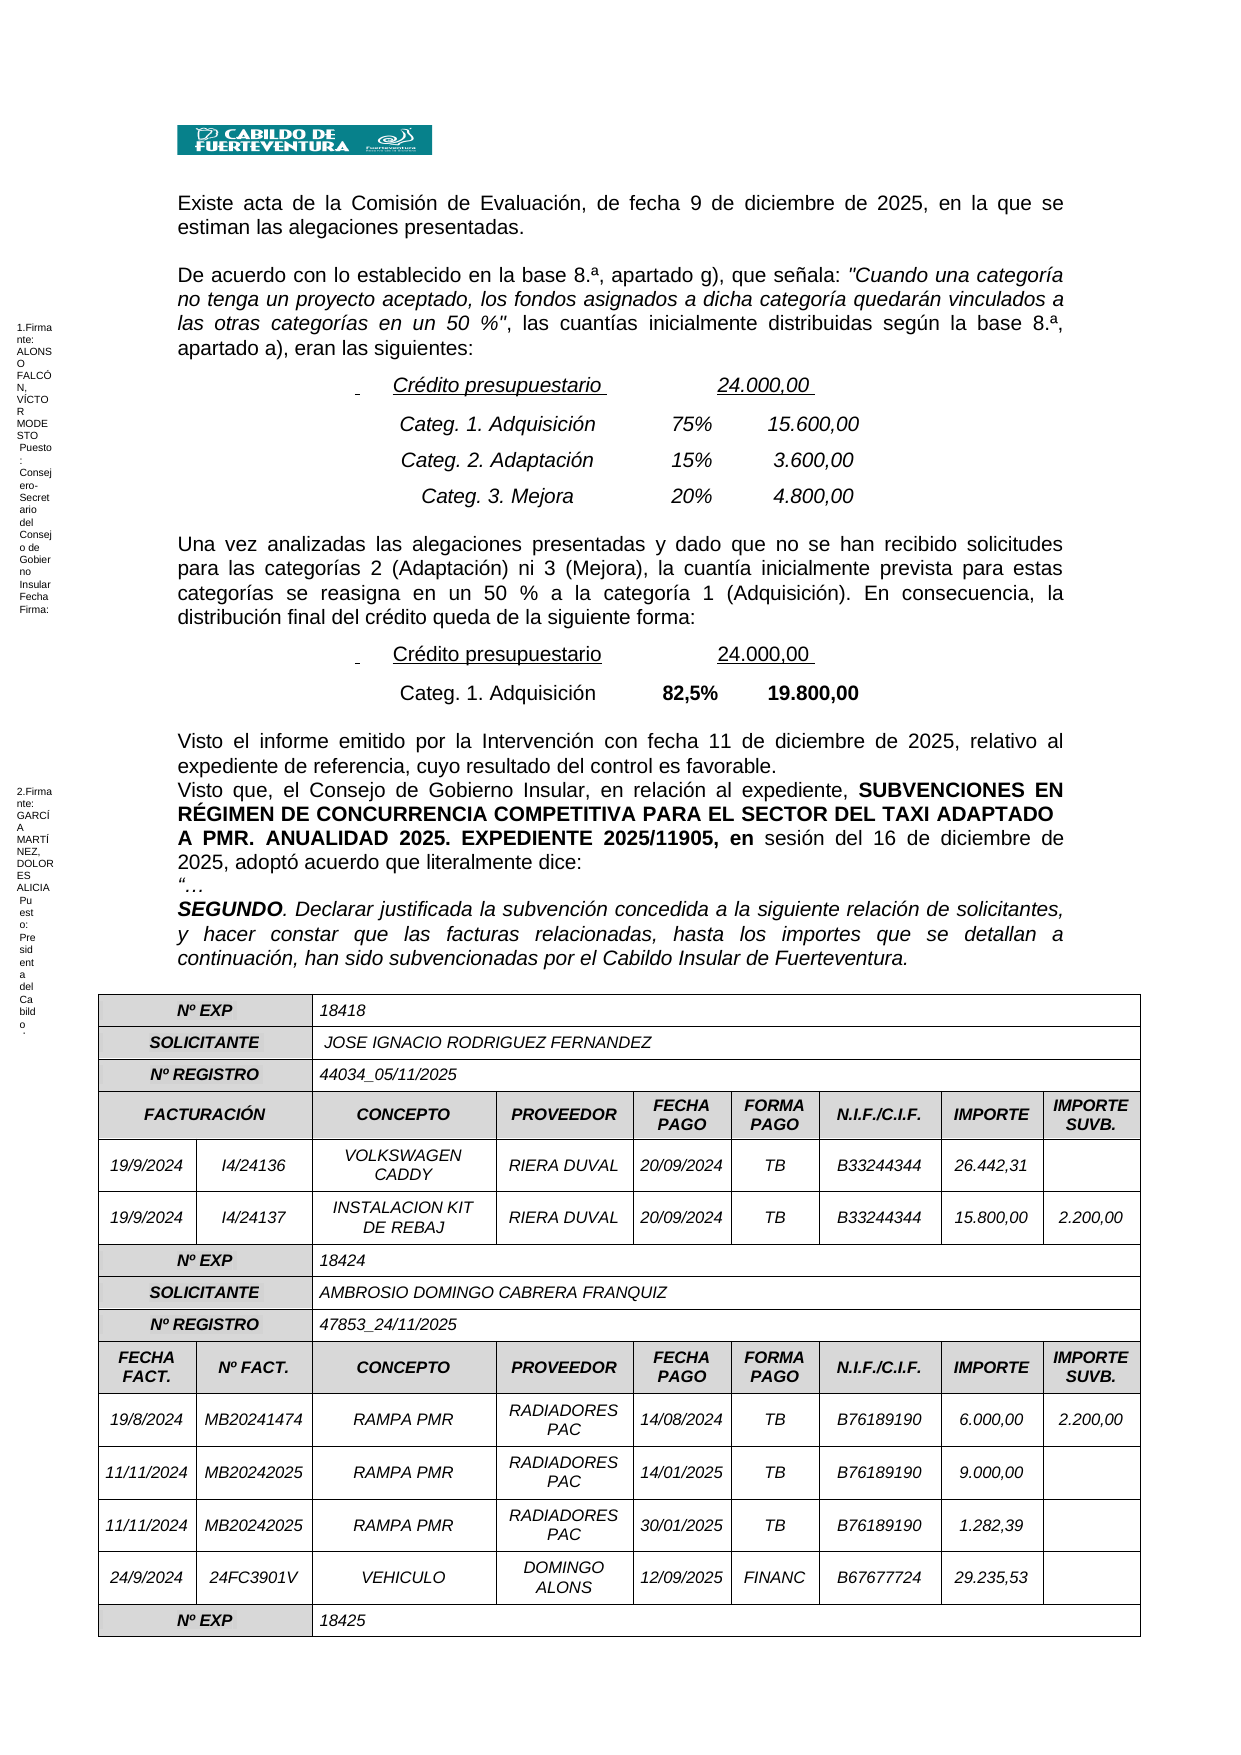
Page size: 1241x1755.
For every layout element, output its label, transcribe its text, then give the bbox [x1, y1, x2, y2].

table_cell 19/8/2024 [99, 1394, 196, 1446]
table_cell CONCEPTO [313, 1342, 496, 1393]
table_header [349, 365, 376, 405]
table_cell TB [732, 1394, 819, 1446]
picture [177, 125, 433, 155]
table_cell I4/24137 [197, 1192, 312, 1244]
table_cell Nº REGISTRO [99, 1310, 312, 1341]
table_cell IMPORTE [942, 1092, 1043, 1138]
table_cell 2.200,00 [1044, 1192, 1140, 1244]
table_cell 29.235,53 [942, 1552, 1043, 1604]
text A PMR. ANUALIDAD 2025. EXPEDIENTE 2025/11905, en sesión del 16 de diciembre de 2025, adoptó acuerdo que literalmente dice: [177, 826, 1064, 874]
table_cell VOLKSWAGEN CADDY [313, 1140, 496, 1191]
table_cell VEHICULO [313, 1552, 496, 1604]
table_cell RAMPA PMR [313, 1500, 496, 1551]
table_cell I4/24136 [197, 1140, 312, 1191]
table_cell [349, 479, 376, 517]
table_cell IMPORTE [942, 1342, 1043, 1393]
table_cell Nº EXP [99, 1245, 312, 1276]
table_cell 15% [640, 443, 715, 479]
table_cell 3.600,00 [715, 443, 865, 479]
table_header [640, 365, 715, 405]
text Visto que, el Consejo de Gobierno Insular, en relación al expediente, SUBVENCIONES EN RÉGIMEN DE CONCURRENCIA COMPETITIVA PARA EL SECTOR DEL TAXI ADAPTADO [177, 777, 1064, 826]
table_cell RADIADORES PAC [497, 1447, 633, 1498]
text SEGUNDO. Declarar justificada la subvención concedida a la siguiente relación de solicitantes, y hacer constar que las facturas relacionadas, hasta los importes que se detallan a continuación, han sido subvencionadas por el Cabildo Insular de Fuerteventura. [177, 897, 1064, 969]
table_cell 1.282,39 [942, 1500, 1043, 1551]
table_cell FORMA PAGO [732, 1342, 819, 1393]
table_cell RAMPA PMR [313, 1394, 496, 1446]
table_cell B33244344 [820, 1192, 941, 1244]
table_cell FINANC [732, 1552, 819, 1604]
table_cell 44034_05/11/2025 [313, 1060, 1140, 1091]
text “… [177, 874, 1241, 897]
text Puesto: Consejero-Secretario del Consejo de Gobierno Insular Fecha Firma: 23/12/2025 09:34:24 [19, 442, 52, 617]
table_cell 12/09/2025 [634, 1552, 731, 1604]
table_cell N.I.F./C.I.F. [820, 1092, 941, 1138]
table_cell RADIADORES PAC [497, 1394, 633, 1446]
table_cell MB20242025 [197, 1447, 312, 1498]
table_cell B33244344 [820, 1140, 941, 1191]
table_cell Nº EXP [99, 1605, 312, 1636]
table_cell 15.600,00 [715, 405, 865, 443]
table_cell RIERA DUVAL [497, 1192, 633, 1244]
text Puesto: Presidenta del Cabildo de Fuerteventura Fecha Firma: 23/12/2025 10:14:16 [19, 894, 36, 1034]
table_cell Nº FACT. [197, 1342, 312, 1393]
table_cell FECHA FACT. [99, 1342, 196, 1393]
table_cell CONCEPTO [313, 1092, 496, 1138]
table_cell [1044, 1140, 1140, 1191]
table_cell INSTALACION KIT DE REBAJ [313, 1192, 496, 1244]
table_cell B76189190 [820, 1500, 941, 1551]
table_cell FACTURACIÓN [99, 1092, 312, 1138]
table_header Nº EXP [99, 995, 312, 1026]
table_cell 20% [640, 479, 715, 517]
picture [364, 1704, 984, 1725]
text 2.Firmante: GARCÍA MARTÍNEZ, DOLORES ALICIA [17, 786, 54, 894]
table_cell MB20242025 [197, 1500, 312, 1551]
table_cell 20/09/2024 [634, 1140, 731, 1191]
table_cell 24/9/2024 [99, 1552, 196, 1604]
table_cell 24FC3901V [197, 1552, 312, 1604]
table_cell 6.000,00 [942, 1394, 1043, 1446]
table_cell [1044, 1552, 1140, 1604]
table_cell TB [732, 1500, 819, 1551]
table_cell Categ. 2. Adaptación [376, 443, 640, 479]
table_cell FORMA PAGO [732, 1092, 819, 1138]
text Crédito presupuestario 24.000,00 Categ. 1. Adquisición 82,5% 19.800,00 [354, 642, 861, 705]
table_cell [1044, 1447, 1140, 1498]
table_cell SOLICITANTE [99, 1277, 312, 1308]
table_cell 18424 [313, 1245, 1140, 1276]
table_cell RAMPA PMR [313, 1447, 496, 1498]
table_cell B67677724 [820, 1552, 941, 1604]
table_cell 47853_24/11/2025 [313, 1310, 1140, 1341]
table_cell 15.800,00 [942, 1192, 1043, 1244]
table_cell FECHA PAGO [634, 1342, 731, 1393]
table_cell 18425 [313, 1605, 1140, 1636]
text Una vez analizadas las alegaciones presentadas y dado que no se han recibido solicitudes para las categorías 2 (Adaptación) ni 3 (Mejora), la cuantía inicialmente prevista para estas categorías se reasigna en un 50 % a la categoría 1 (Adquisición). En consecuencia, la distribución final del crédito queda de la siguiente forma: [177, 532, 1064, 628]
table_header 18418 [313, 995, 1140, 1026]
table_cell Categ. 3. Mejora [376, 479, 640, 517]
table_cell 4.800,00 [715, 479, 865, 517]
text Visto el informe emitido por la Intervención con fecha 11 de diciembre de 2025, relativo al expediente de referencia, cuyo resultado del control es favorable. [177, 729, 1064, 777]
table_cell B76189190 [820, 1394, 941, 1446]
table_cell [349, 443, 376, 479]
table_cell DOMINGO ALONS [497, 1552, 633, 1604]
table_cell 14/08/2024 [634, 1394, 731, 1446]
table_cell 11/11/2024 [99, 1500, 196, 1551]
table_cell 14/01/2025 [634, 1447, 731, 1498]
text Existe acta de la Comisión de Evaluación, de fecha 9 de diciembre de 2025, en la que se estiman las alegaciones presentadas. [177, 191, 1064, 239]
table_cell Categ. 1. Adquisición [376, 405, 640, 443]
table_cell 75% [640, 405, 715, 443]
table_cell B76189190 [820, 1447, 941, 1498]
table_cell FECHA PAGO [634, 1092, 731, 1138]
table_cell N.I.F./C.I.F. [820, 1342, 941, 1393]
table_cell 26.442,31 [942, 1140, 1043, 1191]
table_header 24.000,00 [715, 365, 865, 405]
table_cell 30/01/2025 [634, 1500, 731, 1551]
table_cell IMPORTE SUVB. [1044, 1092, 1140, 1138]
table_cell 19/9/2024 [99, 1140, 196, 1191]
table_cell SOLICITANTE [99, 1027, 312, 1058]
table_cell PROVEEDOR [497, 1092, 633, 1138]
table_cell RIERA DUVAL [497, 1140, 633, 1191]
text De acuerdo con lo establecido en la base 8.ª, apartado g), que señala: "Cuando una categoría no tenga un proyecto aceptado, los fondos asignados a dicha categoría quedarán vinculados a las otras categorías en un 50 %", las cuantías inicialmente distribuidas según la base 8.ª, apartado a), eran las siguientes: [177, 263, 1064, 359]
table_cell RADIADORES PAC [497, 1500, 633, 1551]
table_cell TB [732, 1140, 819, 1191]
table_cell [1044, 1500, 1140, 1551]
text 1.Firmante: ALONSO FALCÓN, VÍCTOR MODESTO [17, 322, 54, 442]
table_cell PROVEEDOR [497, 1342, 633, 1393]
table_cell 19/9/2024 [99, 1192, 196, 1244]
table_cell [349, 405, 376, 443]
table_cell 11/11/2024 [99, 1447, 196, 1498]
table_header Crédito presupuestario [376, 365, 640, 405]
table_cell TB [732, 1447, 819, 1498]
table_cell TB [732, 1192, 819, 1244]
table_cell AMBROSIO DOMINGO CABRERA FRANQUIZ [313, 1277, 1140, 1308]
table_cell 2.200,00 [1044, 1394, 1140, 1446]
table_cell 20/09/2024 [634, 1192, 731, 1244]
table_cell IMPORTE SUVB. [1044, 1342, 1140, 1393]
table_cell Nº REGISTRO [99, 1060, 312, 1091]
table_cell 9.000,00 [942, 1447, 1043, 1498]
table_cell MB20241474 [197, 1394, 312, 1446]
table_cell JOSE IGNACIO RODRIGUEZ FERNANDEZ [313, 1027, 1140, 1058]
